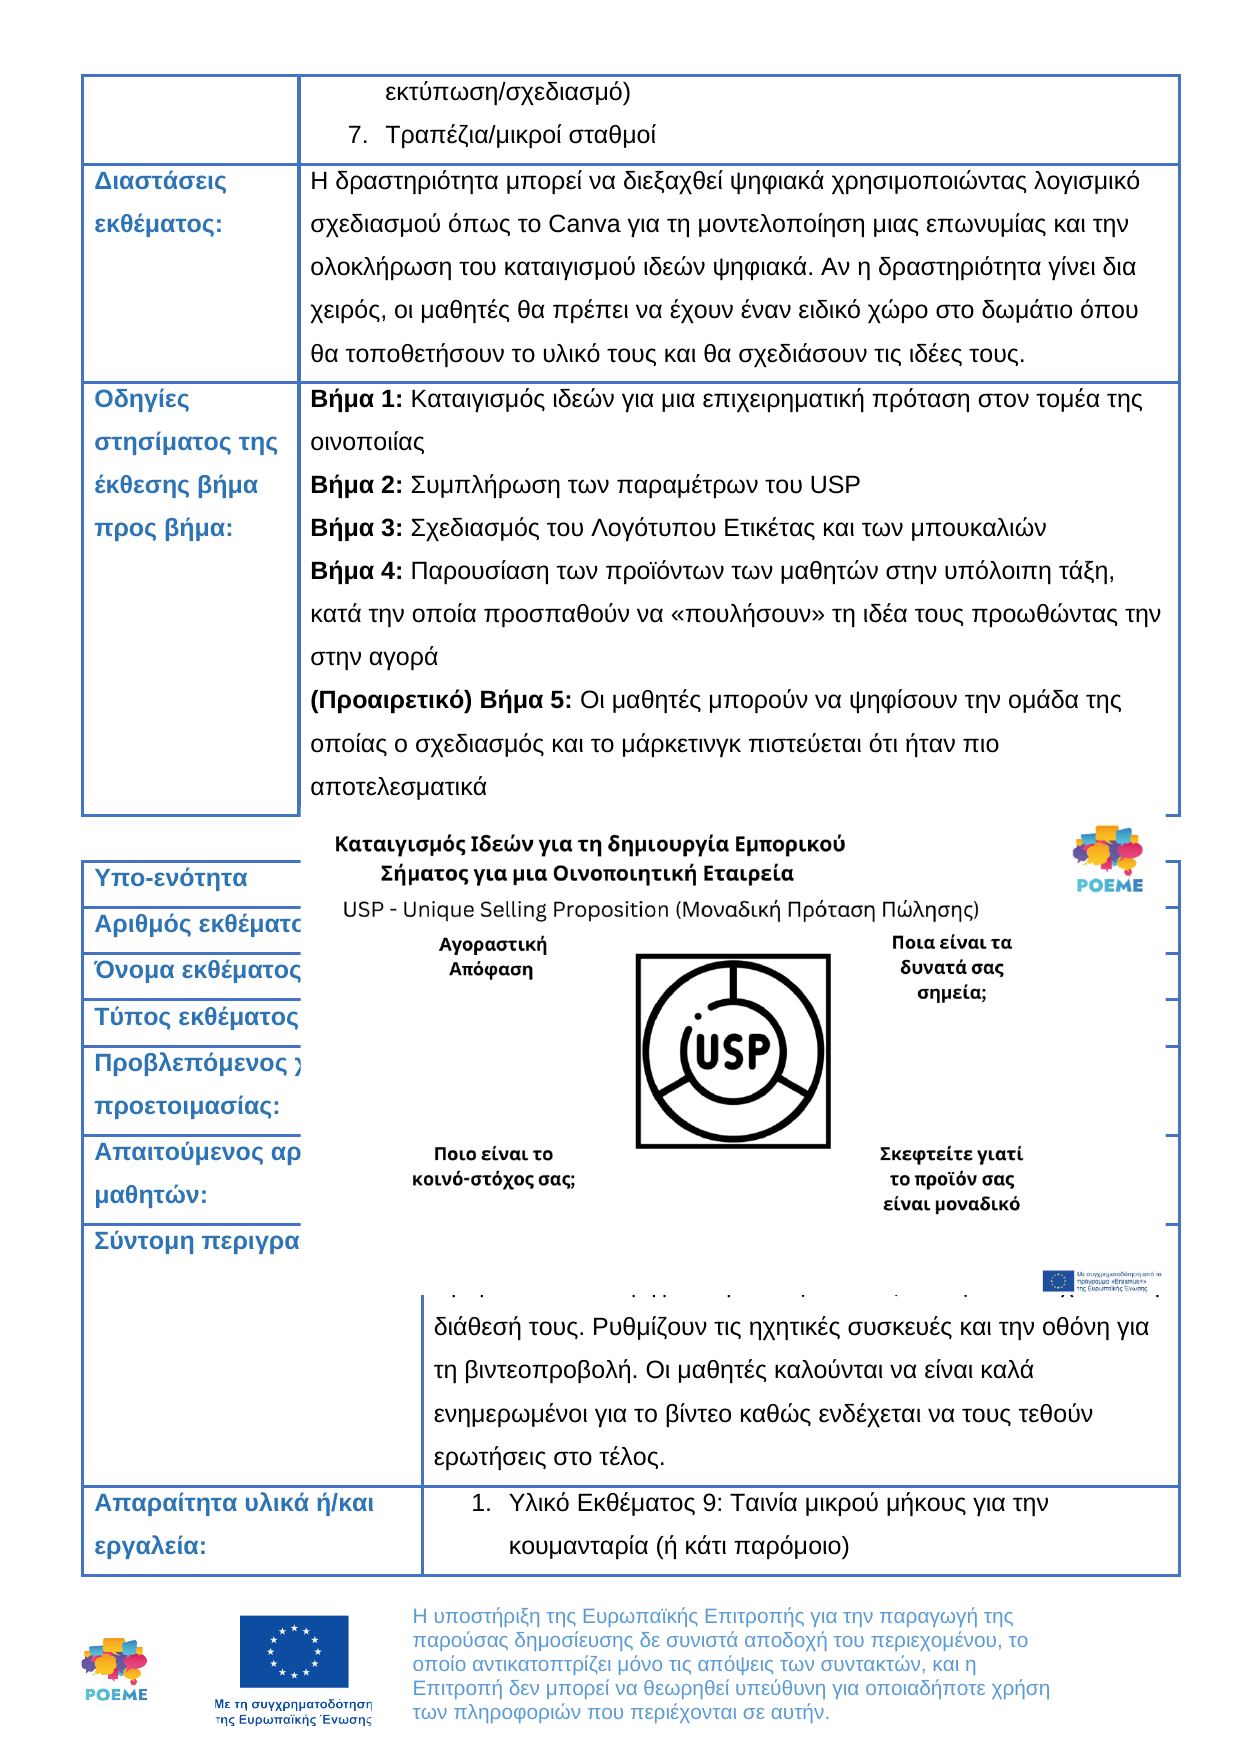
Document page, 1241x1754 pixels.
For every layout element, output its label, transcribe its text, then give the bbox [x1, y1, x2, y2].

table_cell Αριθμός εκθέματος: [84, 909, 300, 952]
table_cell Απαιτούμενος αριθμός μαθητών: [84, 1137, 300, 1223]
table_cell Στη δραστηριότητα αυτή, οι μαθητές μαθαίνουν πώς να προβάλλουν ένα ψηφιακό βίντεο με τον εξοπλισμό που έχουν στη διάθεσή τους. Ρυθμίζουν τις ηχητικές συσκευές και την οθόνη για τη βιντεοπροβολή. Οι μαθητές καλούνται να είναι καλά ενημερωμένοι για το βίντεο καθώς ενδέχεται να τους τεθούν ερωτήσεις στο τέλος. [424, 1226, 1178, 1485]
table_cell Οδηγίες στησίματος της έκθεσης βήμα προς βήμα: [84, 384, 297, 814]
table_cell εκτύπωση/σχεδιασμό) Τραπέζια/μικροί σταθμοί [301, 77, 1178, 163]
table_cell Βήμα 1: Καταιγισμός ιδεών για μια επιχειρηματική πρόταση στον τομέα της οινοποιίας Βήμα 2: Συμπλήρωση των παραμέτρων του USP Βήμα 3: Σχεδιασμός του Λογότυπου Ετικέτας και των μπουκαλιών Βήμα 4: Παρουσίαση των προϊόντων των μαθητών στην υπόλοιπη τάξη, κατά την οποία προσπαθούν να «πουλήσουν» τη ιδέα τους προωθώντας την στην αγορά (Προαιρετικό) Βήμα 5: Οι μαθητές μπορούν να ψηφίσουν την ομάδα της οποίας ο σχεδιασμός και το μάρκετινγκ πιστεύεται ότι ήταν πιο αποτελεσματικά [301, 384, 1178, 814]
table_cell Όλοι οι μαθητές [1166, 1137, 1178, 1223]
table_header Παράδοση [1166, 863, 1178, 906]
table_header Υπο-ενότητα [84, 863, 300, 906]
table_cell Υλικό Εκθέματος 9: Ταινία μικρού μήκους για την κουμανταρία (ή κάτι παρόμοιο) Οθόνη & Ηχεία Οθόνη/φορητός υπολογιστής/προβολέας [424, 1488, 1178, 1574]
table_cell Ψηφιακός [1166, 1001, 1178, 1044]
table_cell Η δραστηριότητα μπορεί να διεξαχθεί ψηφιακά χρησιμοποιώντας λογισμικό σχεδιασμού όπως το Canva για τη μοντελοποίηση μιας επωνυμίας και την ολοκλήρωση του καταιγισμού ιδεών ψηφιακά. Αν η δραστηριότητα γίνει δια χειρός, οι μαθητές θα πρέπει να έχουν έναν ειδικό χώρο στο δωμάτιο όπου θα τοποθετήσουν το υλικό τους και θα σχεδιάσουν τις ιδέες τους. [301, 166, 1178, 381]
table_cell 5-10 λεπτά [1166, 1048, 1178, 1134]
table_cell Απαραίτητα υλικά ή/και εργαλεία: [84, 1488, 421, 1574]
table_cell Διαστάσεις εκθέματος: [84, 166, 297, 381]
table_cell Σύντομη περιγραφή: [84, 1226, 421, 1485]
table_cell 9 [1166, 909, 1178, 952]
table_cell Όνομα εκθέματος: [84, 955, 300, 998]
table_cell Προβλεπόμενος χρόνος προετοιμασίας: [84, 1048, 300, 1134]
table_cell [84, 77, 297, 163]
table_cell Τύπος εκθέματος: [84, 1001, 300, 1044]
